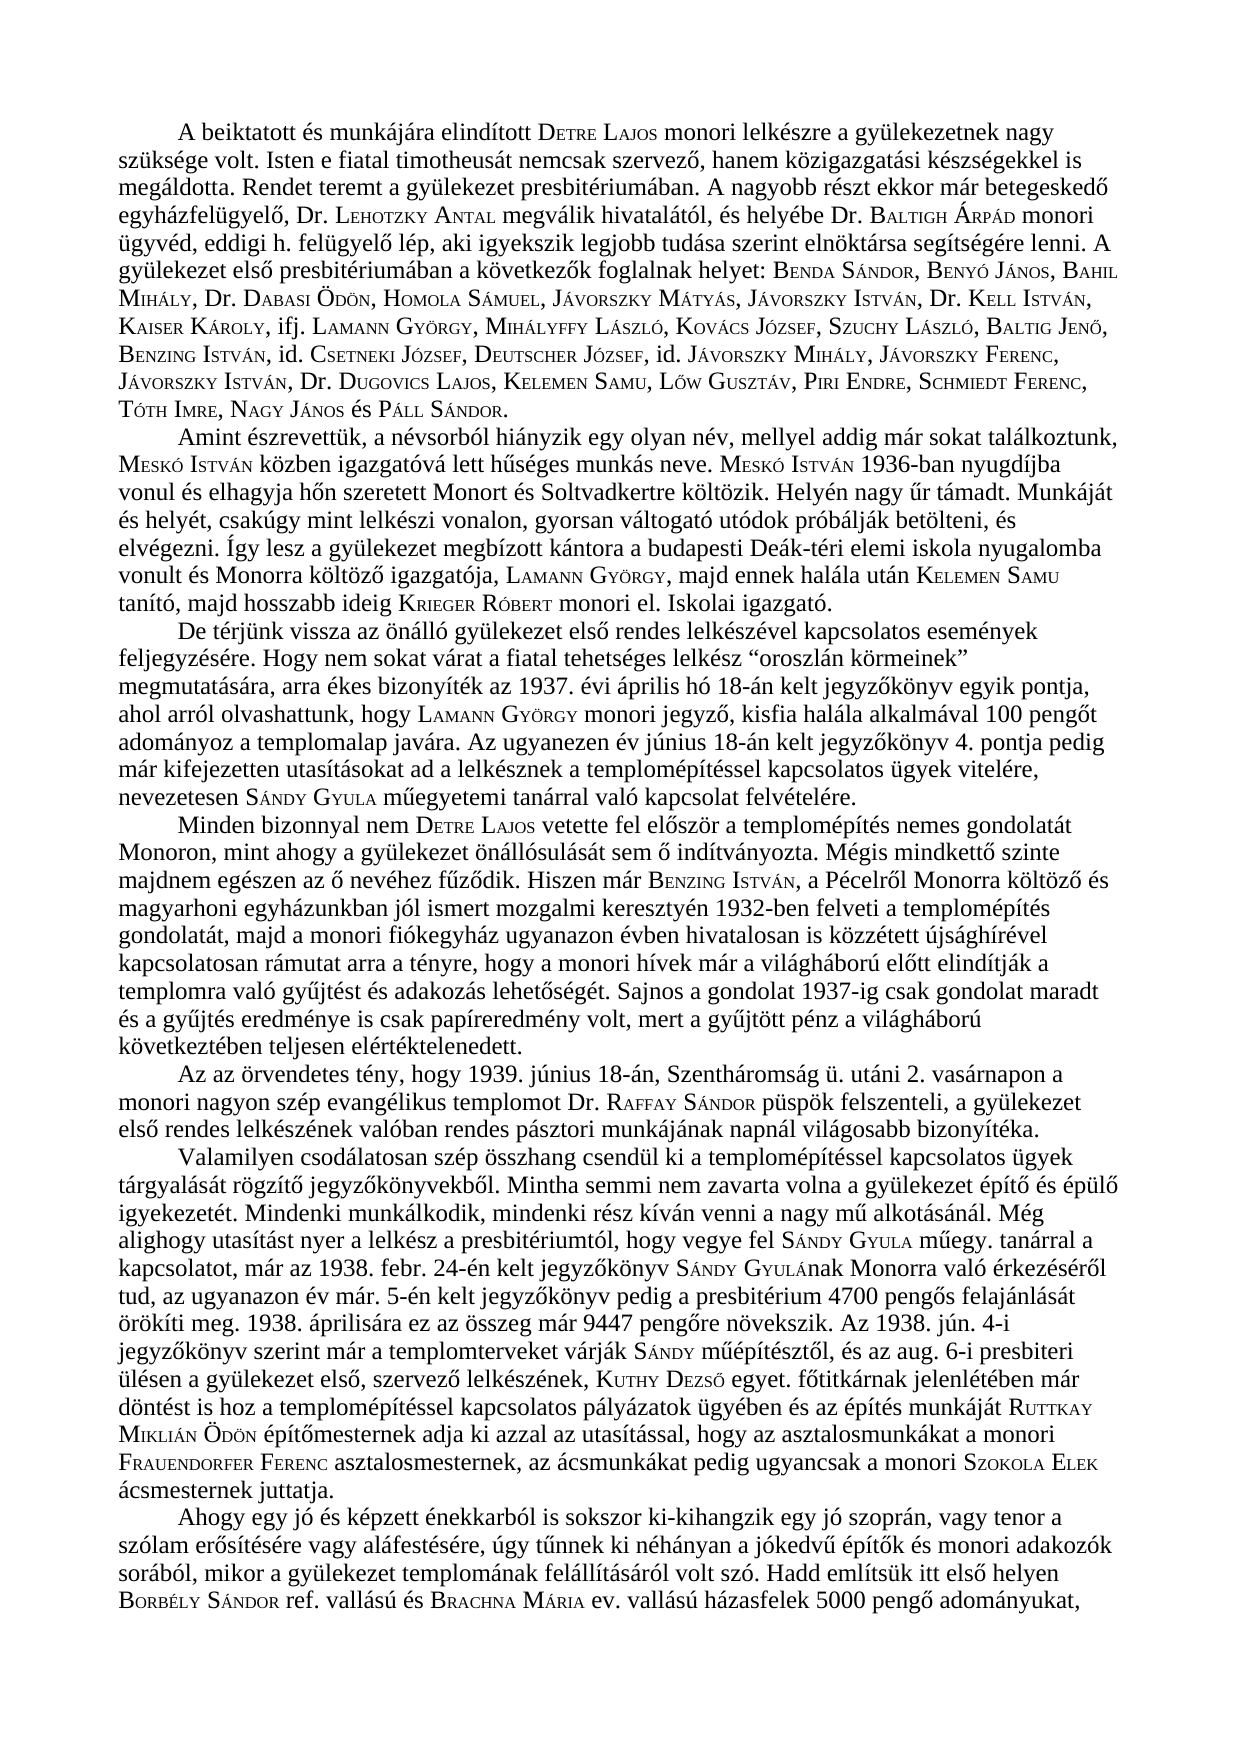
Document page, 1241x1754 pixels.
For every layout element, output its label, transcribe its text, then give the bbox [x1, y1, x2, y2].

text Az az örvendetes tény, hogy 1939. június 18-án, Szentháromság ü. utáni 2. vasárnapon a monori nagyon szép evangélikus templomot Dr. Raffay Sándor püspök felszenteli, a gyülekezet első rendes lelkészének valóban rendes pásztori munkájának napnál világosabb bizonyítéka. [118, 1060, 1122, 1143]
text Amint észrevettük, a névsorból hiányzik egy olyan név, mellyel addig már sokat találkoztunk, Meskó István közben igazgatóvá lett hűséges munkás neve. Meskó István 1936-ban nyugdíjba vonul és elhagyja hőn szeretett Monort és Soltvadkertre költözik. Helyén nagy űr támadt. Munkáját és helyét, csakúgy mint lelkészi vonalon, gyorsan váltogató utódok próbálják betölteni, és elvégezni. Így lesz a gyülekezet megbízott kántora a budapesti Deák-téri elemi iskola nyugalomba vonult és Monorra költöző igazgatója, Lamann György, majd ennek halála után Kelemen Samu tanító, majd hosszabb ideig Krieger Róbert monori el. Iskolai igazgató. [118, 423, 1122, 617]
text Valamilyen csodálatosan szép összhang csendül ki a templomépítéssel kapcsolatos ügyek tárgyalását rögzítő jegyzőkönyvekből. Mintha semmi nem zavarta volna a gyülekezet építő és épülő igyekezetét. Mindenki munkálkodik, mindenki rész kíván venni a nagy mű alkotásánál. Még alighogy utasítást nyer a lelkész a presbitériumtól, hogy vegye fel Sándy Gyula műegy. tanárral a kapcsolatot, már az 1938. febr. 24-én kelt jegyzőkönyv Sándy Gyulának Monorra való érkezéséről tud, az ugyanazon év már. 5-én kelt jegyzőkönyv pedig a presbitérium 4700 pengős felajánlását örökíti meg. 1938. áprilisára ez az összeg már 9447 pengőre növekszik. Az 1938. jún. 4-i jegyzőkönyv szerint már a templomterveket várják Sándy műépítésztől, és az aug. 6-i presbiteri ülésen a gyülekezet első, szervező lelkészének, Kuthy Dezső egyet. főtitkárnak jelenlétében már döntést is hoz a templomépítéssel kapcsolatos pályázatok ügyében és az építés munkáját Ruttkay Miklián Ödön építőmesternek adja ki azzal az utasítással, hogy az asztalosmunkákat a monori Frauendorfer Ferenc asztalosmesternek, az ácsmunkákat pedig ugyancsak a monori Szokola Elek ácsmesternek juttatja. [118, 1143, 1122, 1503]
text A beiktatott és munkájára elindított Detre Lajos monori lelkészre a gyülekezetnek nagy szüksége volt. Isten e fiatal timotheusát nemcsak szervező, hanem közigazgatási készségekkel is megáldotta. Rendet teremt a gyülekezet presbitériumában. A nagyobb részt ekkor már betegeskedő egyházfelügyelő, Dr. Lehotzky Antal megválik hivatalától, és helyébe Dr. Baltigh Árpád monori ügyvéd, eddigi h. felügyelő lép, aki igyekszik legjobb tudása szerint elnöktársa segítségére lenni. A gyülekezet első presbitériumában a következők foglalnak helyet: Benda Sándor, Benyó János, Bahil Mihály, Dr. Dabasi Ödön, Homola Sámuel, Jávorszky Mátyás, Jávorszky István, Dr. Kell István, Kaiser Károly, ifj. Lamann György, Mihályffy László, Kovács József, Szuchy László, Baltig Jenő, Benzing István, id. Csetneki József, Deutscher József, id. Jávorszky Mihály, Jávorszky Ferenc, Jávorszky István, Dr. Dugovics Lajos, Kelemen Samu, Lőw Gusztáv, Piri Endre, Schmiedt Ferenc, Tóth Imre, Nagy János és Páll Sándor. [118, 118, 1122, 423]
text De térjünk vissza az önálló gyülekezet első rendes lelkészével kapcsolatos események feljegyzésére. Hogy nem sokat várat a fiatal tehetséges lelkész “oroszlán körmeinek” megmutatására, arra ékes bizonyíték az 1937. évi április hó 18-án kelt jegyzőkönyv egyik pontja, ahol arról olvashattunk, hogy Lamann György monori jegyző, kisfia halála alkalmával 100 pengőt adományoz a templomalap javára. Az ugyanezen év június 18-án kelt jegyzőkönyv 4. pontja pedig már kifejezetten utasításokat ad a lelkésznek a templomépítéssel kapcsolatos ügyek vitelére, nevezetesen Sándy Gyula műegyetemi tanárral való kapcsolat felvételére. [118, 617, 1122, 811]
text Ahogy egy jó és képzett énekkarból is sokszor ki-kihangzik egy jó szoprán, vagy tenor a szólam erősítésére vagy aláfestésére, úgy tűnnek ki néhányan a jókedvű építők és monori adakozók sorából, mikor a gyülekezet templomának felállításáról volt szó. Hadd említsük itt első helyen Borbély Sándor ref. vallású és Brachna Mária ev. vallású házasfelek 5000 pengő adományukat, [118, 1503, 1122, 1614]
text Minden bizonnyal nem Detre Lajos vetette fel először a templomépítés nemes gondolatát Monoron, mint ahogy a gyülekezet önállósulását sem ő indítványozta. Mégis mindkettő szinte majdnem egészen az ő nevéhez fűződik. Hiszen már Benzing István, a Pécelről Monorra költöző és magyarhoni egyházunkban jól ismert mozgalmi keresztyén 1932-ben felveti a templomépítés gondolatát, majd a monori fiókegyház ugyanazon évben hivatalosan is közzétett újsághírével kapcsolatosan rámutat arra a tényre, hogy a monori hívek már a világháború előtt elindítják a templomra való gyűjtést és adakozás lehetőségét. Sajnos a gondolat 1937-ig csak gondolat maradt és a gyűjtés eredménye is csak papíreredmény volt, mert a gyűjtött pénz a világháború következtében teljesen elértéktelenedett. [118, 811, 1122, 1060]
